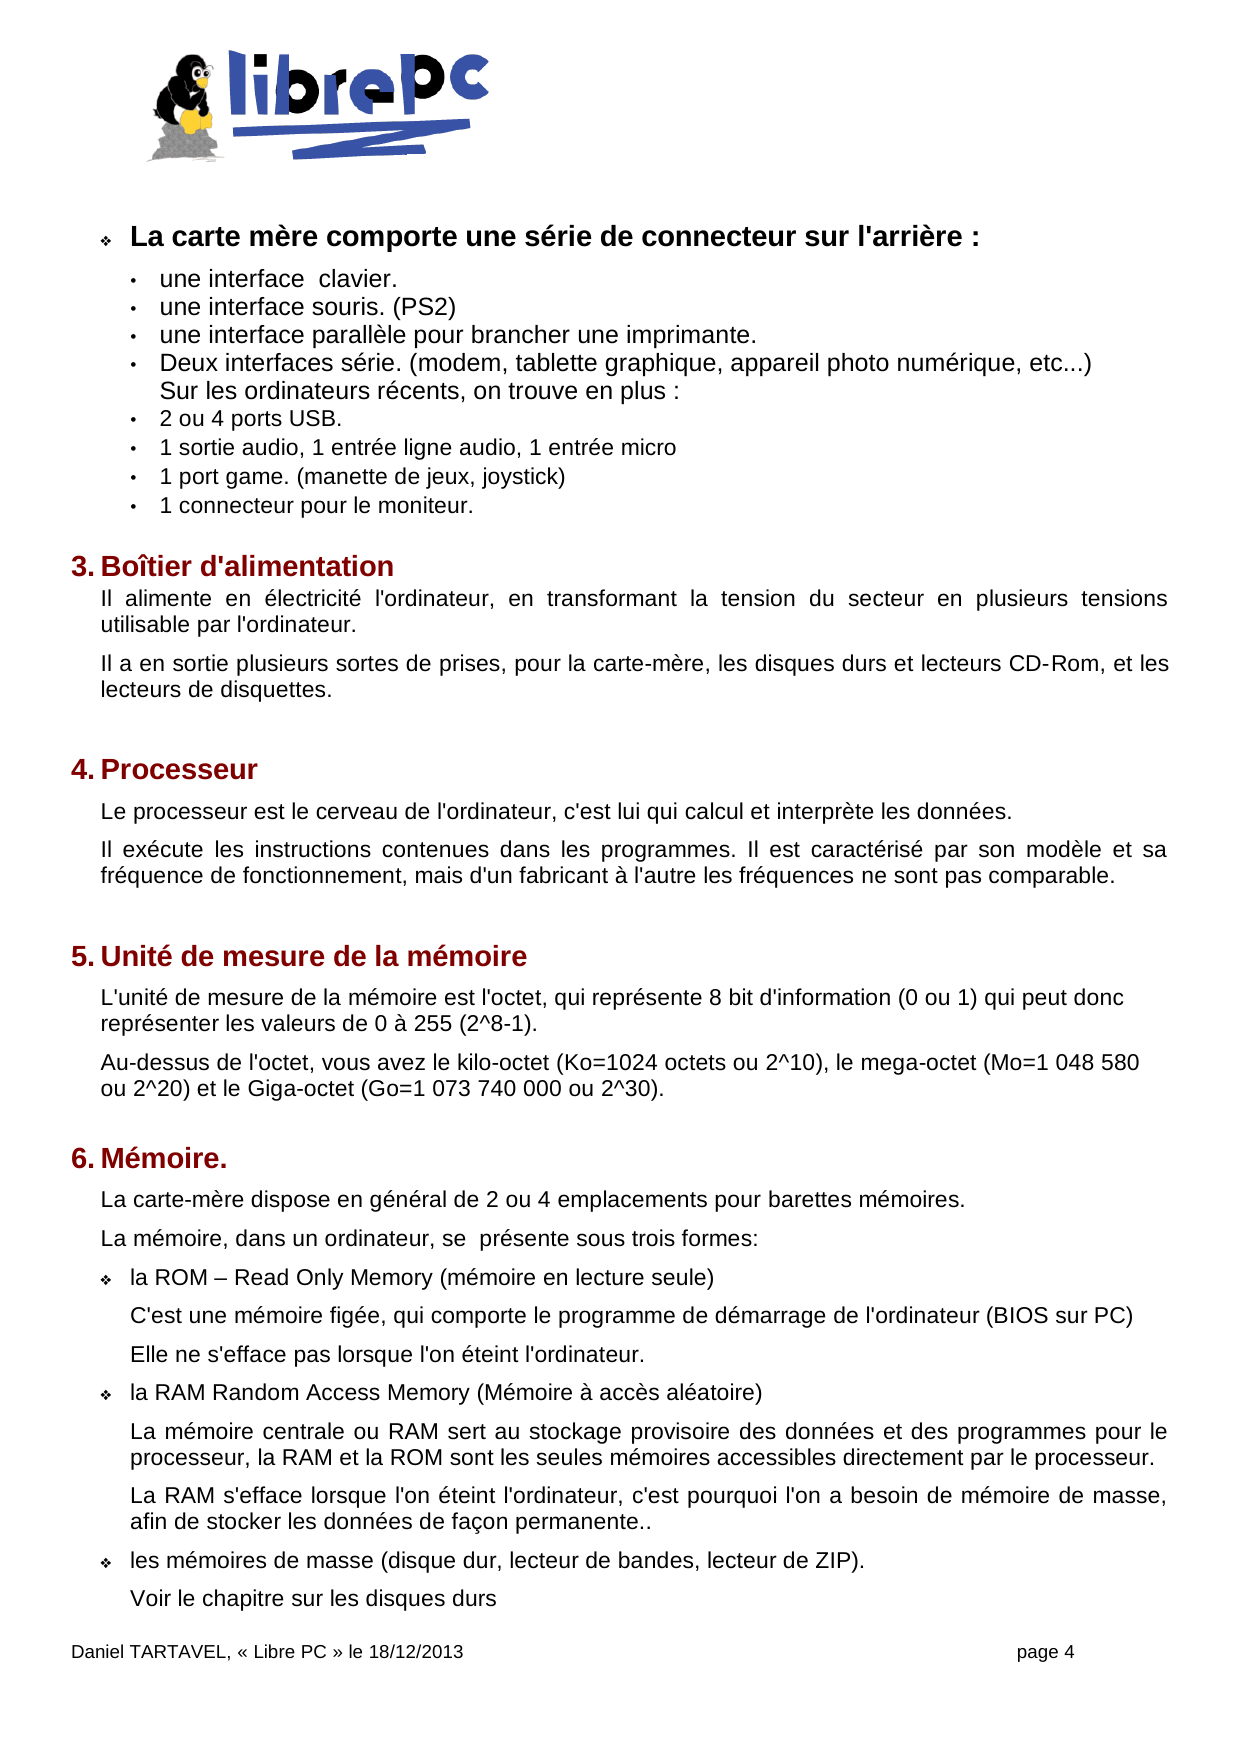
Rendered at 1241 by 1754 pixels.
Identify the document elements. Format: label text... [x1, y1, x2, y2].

list Voir le chapitre sur les disques durs [100, 1586, 1169, 1612]
list une interface souris. (PS2) [130, 293, 1169, 321]
list une interface clavier. [130, 265, 1169, 293]
list Deux interfaces série. (modem, tablette graphique, appareil photo numérique, etc...) [130, 349, 1169, 377]
list Mémoire. [71, 1142, 1169, 1174]
list Le processeur est le cerveau de l'ordinateur, c'est lui qui calcul et interprète les données. [71, 798, 1169, 824]
list 1 port game. (manette de jeux, joystick) [130, 463, 1169, 489]
list Elle ne s'efface pas lorsque l'on éteint l'ordinateur. [100, 1341, 1169, 1367]
list la ROM – Read Only Memory (mémoire en lecture seule) [100, 1264, 1169, 1290]
list Processeur [71, 753, 1169, 786]
list Il alimente en électricité l'ordinateur, en transformant la tension du secteur en plusieurs tensions utilisable par l'ordinateur. [71, 585, 1169, 637]
list la RAM Random Access Memory (Mémoire à accès aléatoire) [100, 1379, 1169, 1406]
list une interface parallèle pour brancher une imprimante. [130, 321, 1169, 349]
list Unité de mesure de la mémoire [71, 940, 1169, 972]
list C'est une mémoire figée, qui comporte le programme de démarrage de l'ordinateur (BIOS sur PC) [100, 1302, 1169, 1328]
list 1 sortie audio, 1 entrée ligne audio, 1 entrée micro [130, 434, 1169, 460]
list Sur les ordinateurs récents, on trouve en plus : [130, 377, 1169, 405]
list La mémoire, dans un ordinateur, se présente sous trois formes: [71, 1225, 1169, 1251]
list L'unité de mesure de la mémoire est l'octet, qui représente 8 bit d'information (0 ou 1) qui peut donc représenter les valeurs de 0 à 255 (2^8-1). [71, 985, 1169, 1037]
list les mémoires de masse (disque dur, lecteur de bandes, lecteur de ZIP). [100, 1547, 1169, 1573]
list Il exécute les instructions contenues dans les programmes. Il est caractérisé par son modèle et sa fréquence de fonctionnement, mais d'un fabricant à l'autre les fréquences ne sont pas comparable. [71, 837, 1169, 889]
list Il a en sortie plusieurs sortes de prises, pour la carte-mère, les disques durs et lecteurs CD-Rom, et les lecteurs de disquettes. [71, 650, 1169, 702]
picture [138, 47, 495, 163]
list La carte-mère dispose en général de 2 ou 4 emplacements pour barettes mémoires. [71, 1187, 1169, 1213]
list La mémoire centrale ou RAM sert au stockage provisoire des données et des programmes pour le processeur, la RAM et la ROM sont les seules mémoires accessibles directement par le processeur. [100, 1418, 1169, 1470]
list Au-dessus de l'octet, vous avez le kilo-octet (Ko=1024 octets ou 2^10), le mega-octet (Mo=1 048 580 ou 2^20) et le Giga-octet (Go=1 073 740 000 ou 2^30). [71, 1049, 1169, 1101]
list 2 ou 4 ports USB. [130, 405, 1169, 431]
list La carte mère comporte une série de connecteur sur l'arrière : [100, 220, 1169, 252]
list 1 connecteur pour le moniteur. [130, 492, 1169, 518]
list Boîtier d'alimentation [71, 550, 1169, 582]
list La RAM s'efface lorsque l'on éteint l'ordinateur, c'est pourquoi l'on a besoin de mémoire de masse, afin de stocker les données de façon permanente.. [100, 1483, 1169, 1535]
